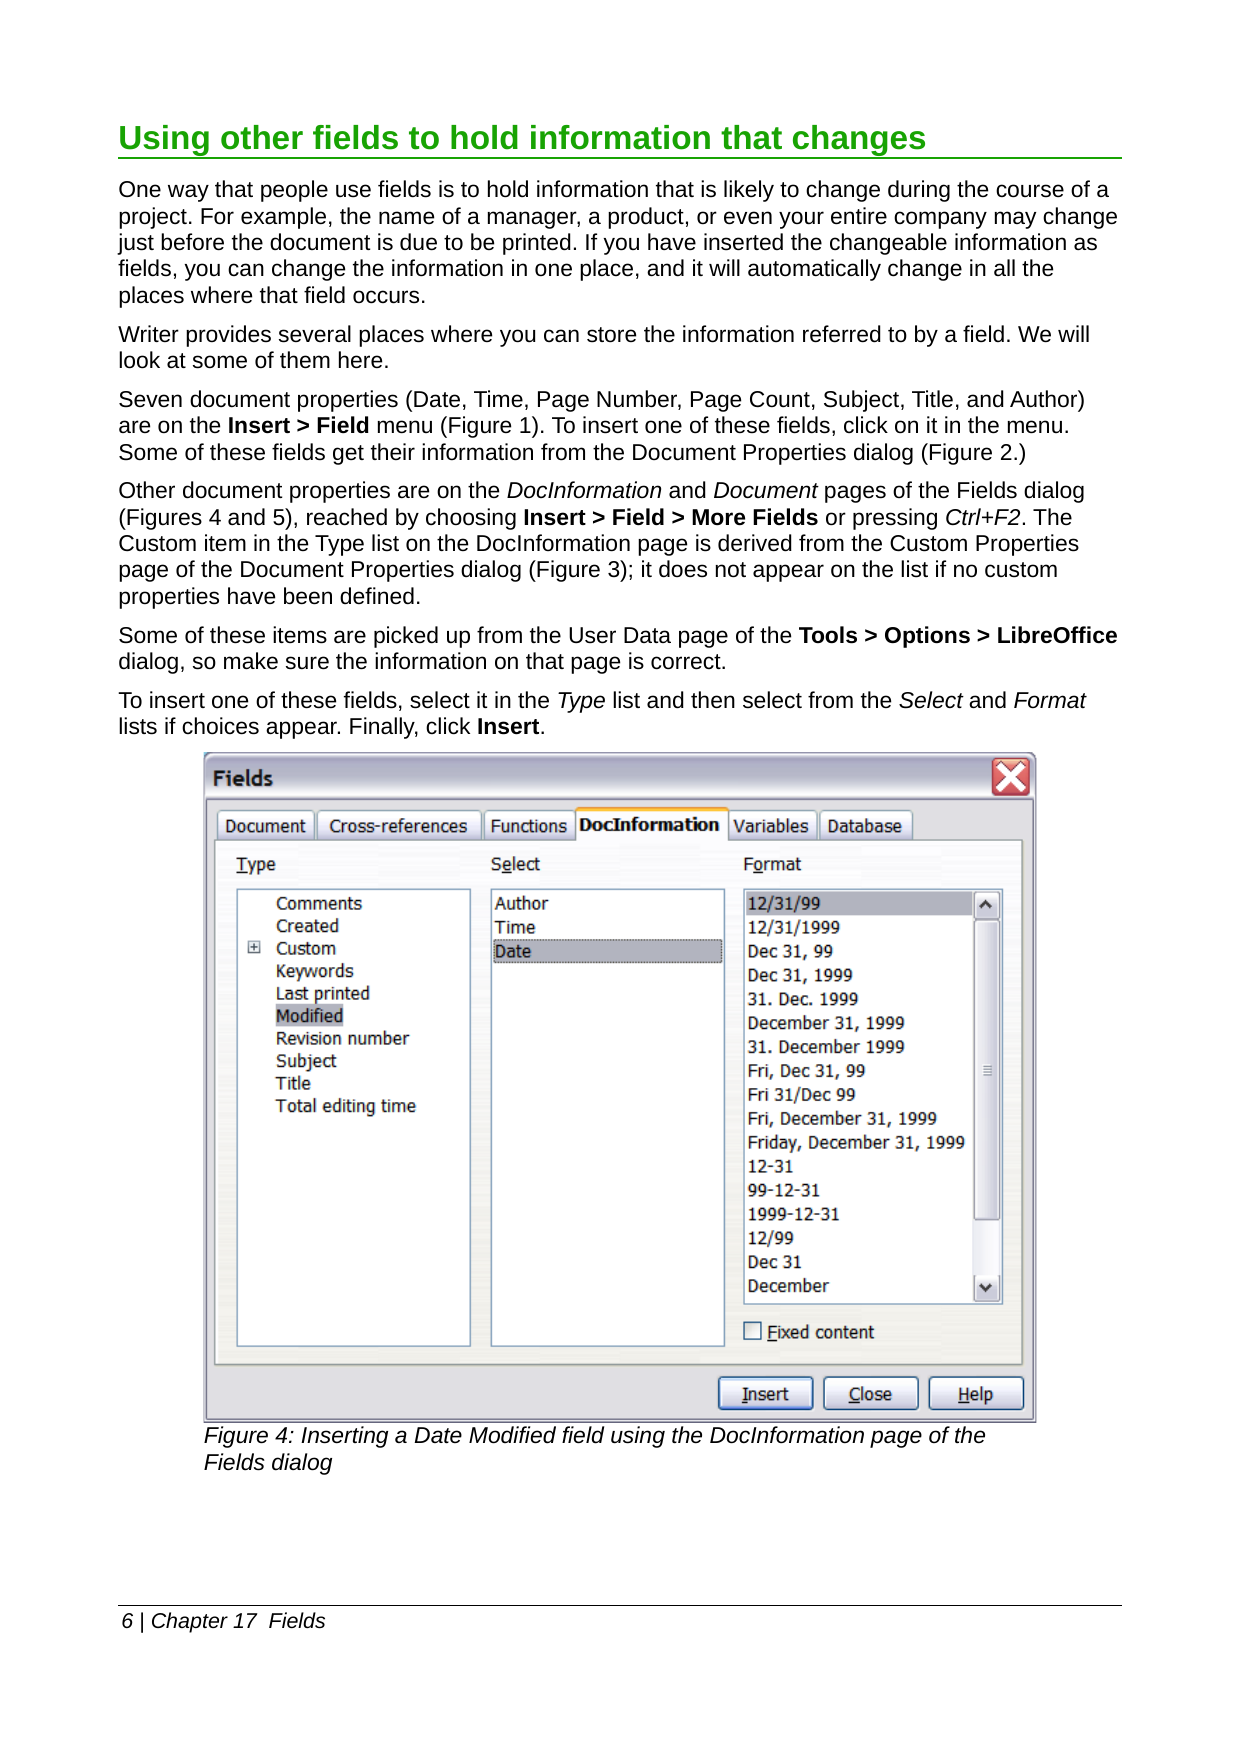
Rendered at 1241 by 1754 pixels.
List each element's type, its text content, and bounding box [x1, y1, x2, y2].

text Seven document properties (Date, Time, Page Number, Page Count, Subject, Title, and Author) are on the Insert > Field menu (Figure 1). To insert one of these fields, click on it in the menu. Some of these fields get their information from the Document Properties dialog (Figure 2.) [118, 386, 1122, 465]
text To insert one of these fields, select it in the Type list and then select from the Select and Format lists if choices appear. Finally, click Insert. [118, 687, 1122, 739]
text Writer provides several places where you can store the information referred to by a field. We will look at some of them here. [118, 321, 1122, 373]
text Other document properties are on the DocInformation and Document pages of the Fields dialog (Figures 4 and 5), reached by choosing Insert > Field > More Fields or pressing Ctrl+F2. The Custom item in the Type list on the DocInformation page is derived from the Custom Properties page of the Document Properties dialog (Figure 3); it does not appear on the list if no custom properties have been defined. [118, 477, 1122, 609]
picture [203, 752, 1037, 1423]
subtitle Using other fields to hold information that changes [118, 118, 1122, 157]
text One way that people use fields is to hold information that is likely to change during the course of a project. For example, the name of a manager, a product, or even your entire company may change just before the document is due to be printed. If you have inserted the changeable information as fields, you can change the information in one place, and it will automatically change in all the places where that field occurs. [118, 176, 1122, 308]
text Some of these items are picked up from the User Data page of the Tools > Options > LibreOffice dialog, so make sure the information on that page is correct. [118, 622, 1122, 674]
text Figure 4: Inserting a Date Modified field using the DocInformation page of the Fields dialog [204, 1423, 1037, 1475]
